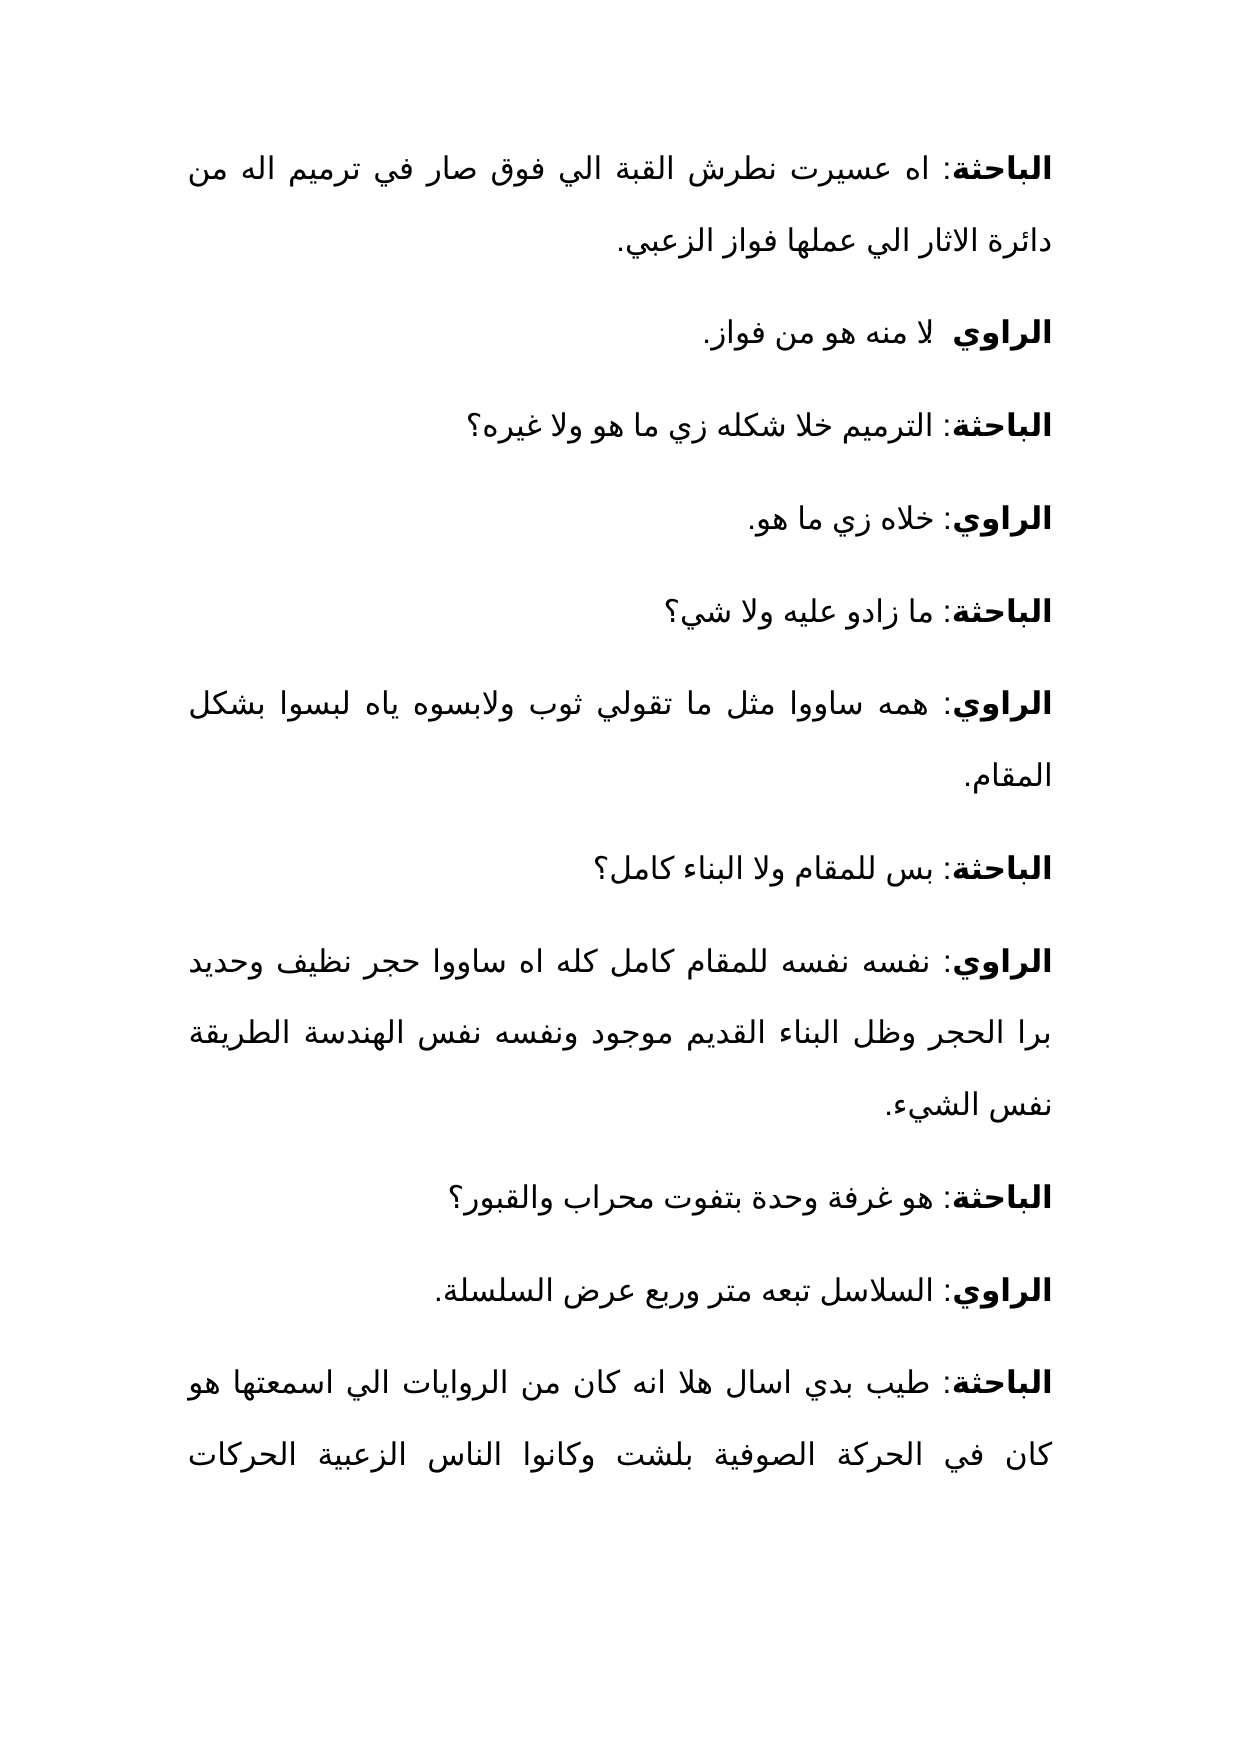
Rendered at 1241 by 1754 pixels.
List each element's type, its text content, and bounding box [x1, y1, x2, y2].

text الراوي: السلاسل تبعه متر وربع عرض السلسلة. [187, 1272, 1053, 1308]
text الراوي: همه ساووا مثل ما تقولي ثوب ولابسوه ياه لبسوا بشكل المقام. [187, 685, 1053, 793]
text الباحثة: طيب بدي اسال هلا انه كان من الروايات الي اسمعتها هو كان في الحركة الصوفية بلشت وكانوا الناس الزعبية الحركات الصوفية او المنهج او المذهب الصوفي كان احيانا يكون فيه في هذا المكان كون الشيخ ارشي هو احد الي.......؟ [187, 1364, 1053, 1472]
text الراوي: خلاه زي ما هو. [187, 500, 1053, 536]
text الباحثة: الترميم خلا شكله زي ما هو ولا غيره؟ [187, 407, 1053, 443]
text الباحثة: اه عسيرت نطرش القبة الي فوق صار في ترميم اله من دائرة الاثار الي عملها فواز الزعبي. [187, 150, 1053, 258]
text الباحثة: ما زادو عليه ولا شي؟ [187, 593, 1053, 629]
text الباحثة: هو غرفة وحدة بتفوت محراب والقبور؟ [187, 1179, 1053, 1215]
text الباحثة: بس للمقام ولا البناء كامل؟ [187, 850, 1053, 886]
text الراوي: لا منه هو من فواز. [187, 314, 1053, 351]
text الراوي: نفسه نفسه للمقام كامل كله اه ساووا حجر نظيف وحديد برا الحجر وظل البناء القديم موجود ونفسه نفس الهندسة الطريقة نفس الشيء. [187, 943, 1053, 1122]
